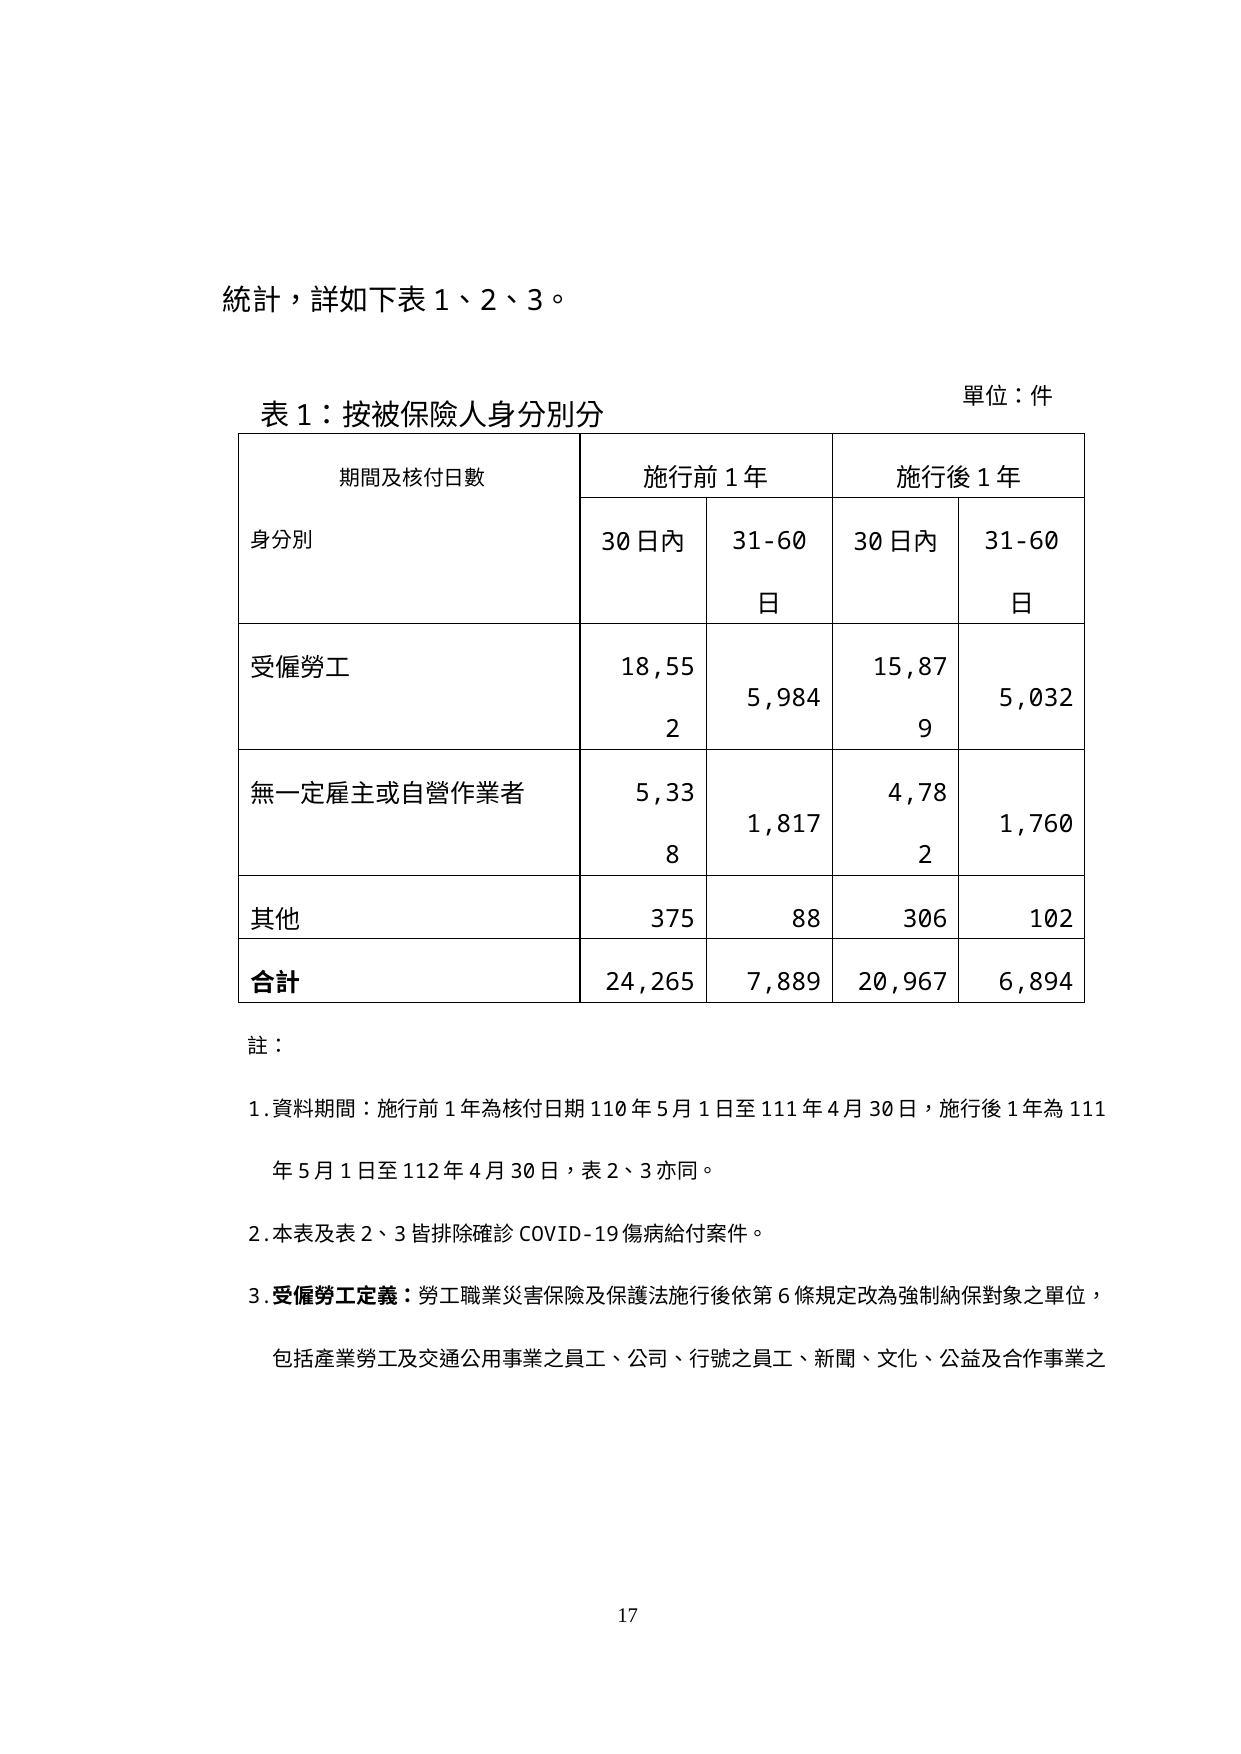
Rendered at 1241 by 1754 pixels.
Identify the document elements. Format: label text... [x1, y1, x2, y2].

text 表1：按被保險人身分別分 [173, 371, 1107, 433]
table_cell 24,265 [581, 939, 706, 1002]
text 單位：件 [962, 384, 1072, 409]
table_cell 合計 [239, 939, 579, 1002]
text 3.受僱勞工定義：勞工職業災害保險及保護法施行後依第6條規定改為強制納保對象之單位，包括產業勞工及交通公用事業之員工、公司、行號之員工、新聞、文化、公益及合作事業之員工等；無一定雇主或自營作業者定義：加保於職、漁工會者；其他定義：非屬前述兩類身分者，包括政府機關及公私立學校之員工、職業訓練機構接受訓練者、特別加保、裁減續保、本、外籍幫傭、船長海員工會等。 [248, 1253, 1107, 1378]
table_cell 7,889 [707, 939, 832, 1002]
table_cell 30日內 [581, 498, 706, 623]
table_cell 375 [581, 876, 706, 938]
table_cell 5,984 [707, 624, 832, 749]
table_cell 其他 [239, 876, 579, 938]
text 1.資料期間：施行前1年為核付日期110年5月1日至111年4月30日，施行後1年為111年5月1日至112年4月30日，表2、3亦同。 [248, 1065, 1107, 1190]
table_cell 5,338 [581, 750, 706, 875]
table_cell 4,782 [833, 750, 958, 875]
table_cell 18,552 [581, 624, 706, 749]
table_cell 6,894 [959, 939, 1084, 1002]
table_cell 31-60日 [707, 498, 832, 623]
table_cell 5,032 [959, 624, 1084, 749]
table_cell 102 [959, 876, 1084, 938]
table_cell 30日內 [833, 498, 958, 623]
table_header 期間及核付日數 身分別 [239, 434, 579, 623]
table_cell 31-60日 [959, 498, 1084, 623]
text 統計，詳如下表1、2、3。 [223, 276, 1107, 319]
table_cell 306 [833, 876, 958, 938]
table_cell 1,760 [959, 750, 1084, 875]
table_cell 20,967 [833, 939, 958, 1002]
table_cell 15,879 [833, 624, 958, 749]
table_header 施行後1年 [833, 434, 1084, 497]
table_header 施行前1年 [581, 434, 832, 497]
table_cell 無一定雇主或自營作業者 [239, 750, 579, 875]
text 註： [248, 1003, 1107, 1065]
table_cell 受僱勞工 [239, 624, 579, 749]
text 2.本表及表2、3皆排除確診COVID-19傷病給付案件。 [248, 1190, 1107, 1253]
table_cell 88 [707, 876, 832, 938]
table_cell 1,817 [707, 750, 832, 875]
